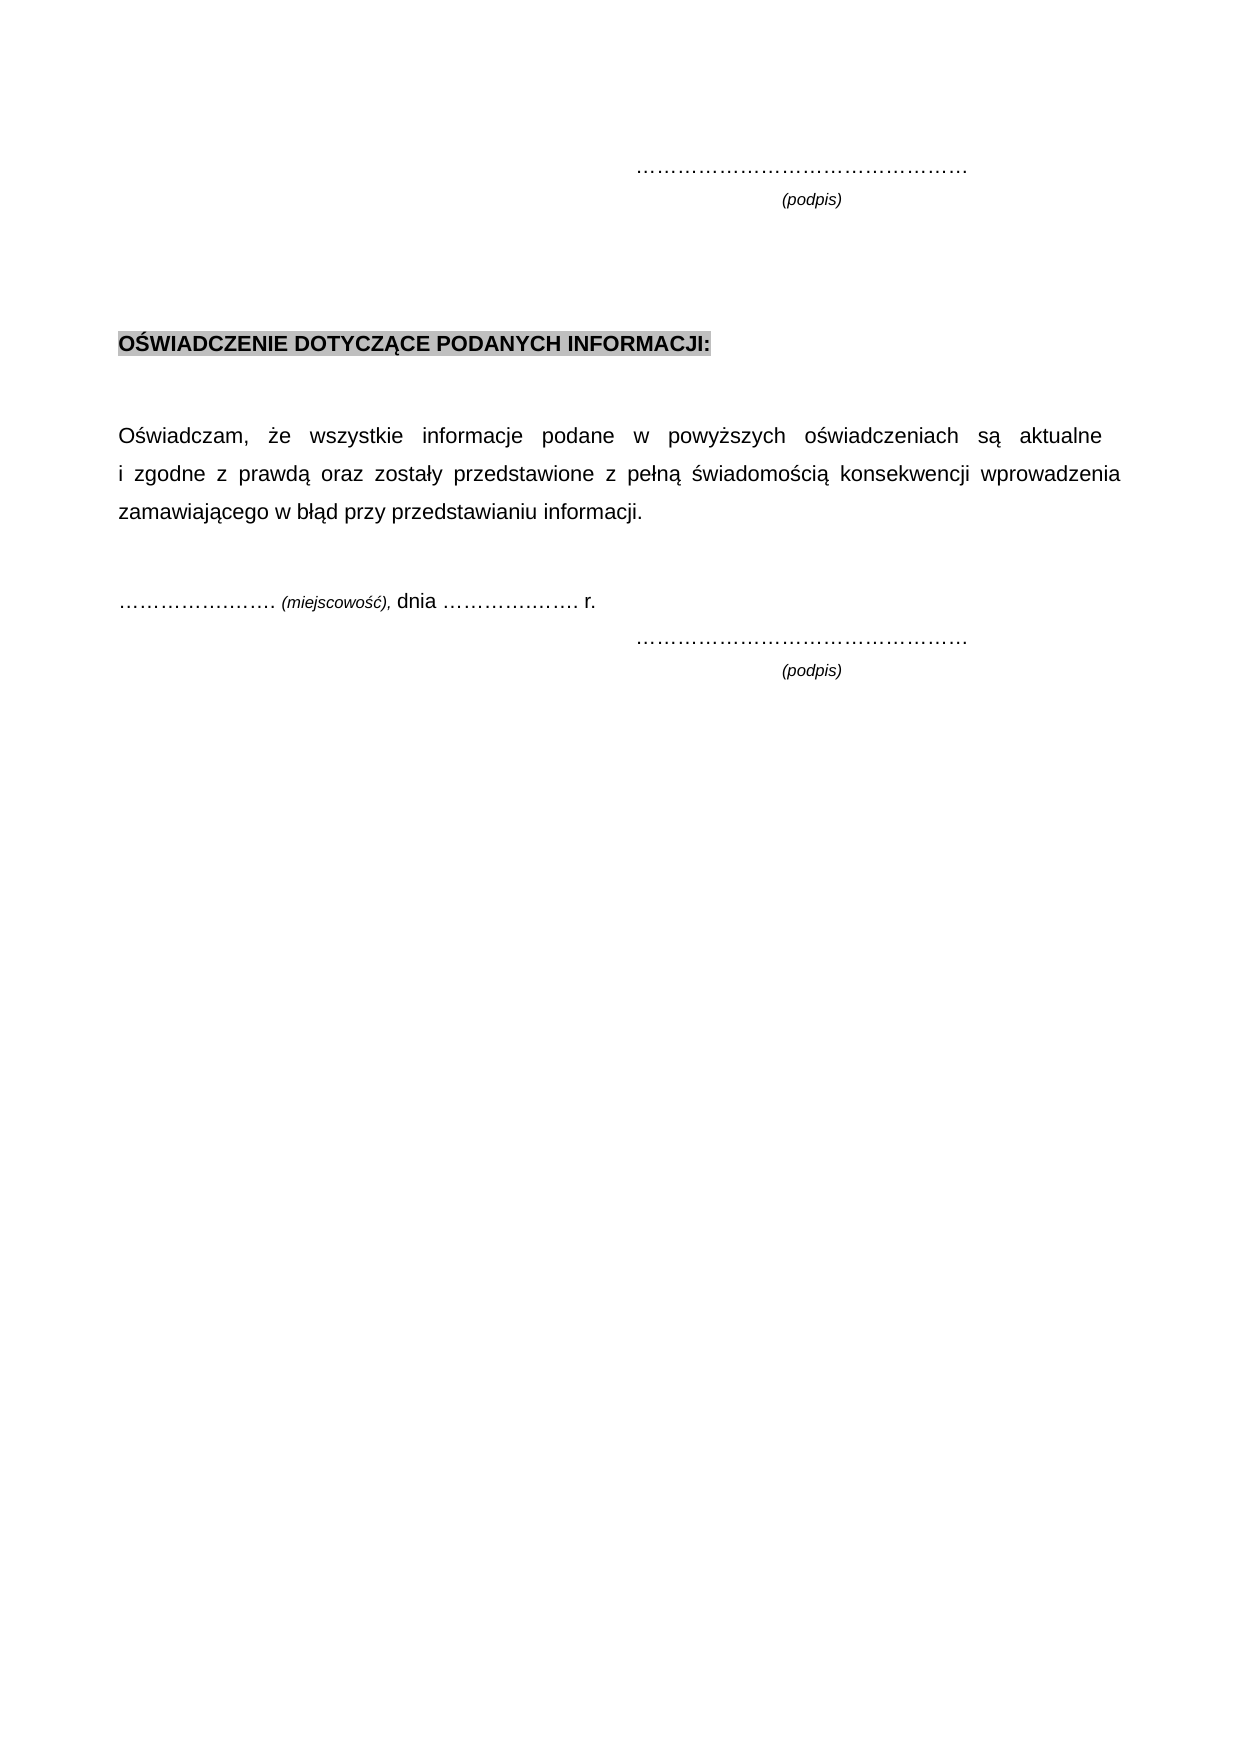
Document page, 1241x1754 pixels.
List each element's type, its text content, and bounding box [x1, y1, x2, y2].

text ………………………………………… [118, 625, 1122, 649]
text ………………………………………… [118, 154, 1122, 178]
text …………….……. (miejscowość), dnia ………….……. r. [118, 589, 1122, 613]
text (podpis) [708, 661, 1122, 680]
text Oświadczam, że wszystkie informacje podane w powyższych oświadczeniach są aktualne i zgodne z prawdą oraz zostały przedstawione z pełną świadomością konsekwencji wprowadzenia zamawiającego w błąd przy przedstawianiu informacji. [118, 423, 1122, 524]
text (podpis) [708, 190, 1122, 209]
text OŚWIADCZENIE DOTYCZĄCE PODANYCH INFORMACJI: [118, 331, 1122, 356]
